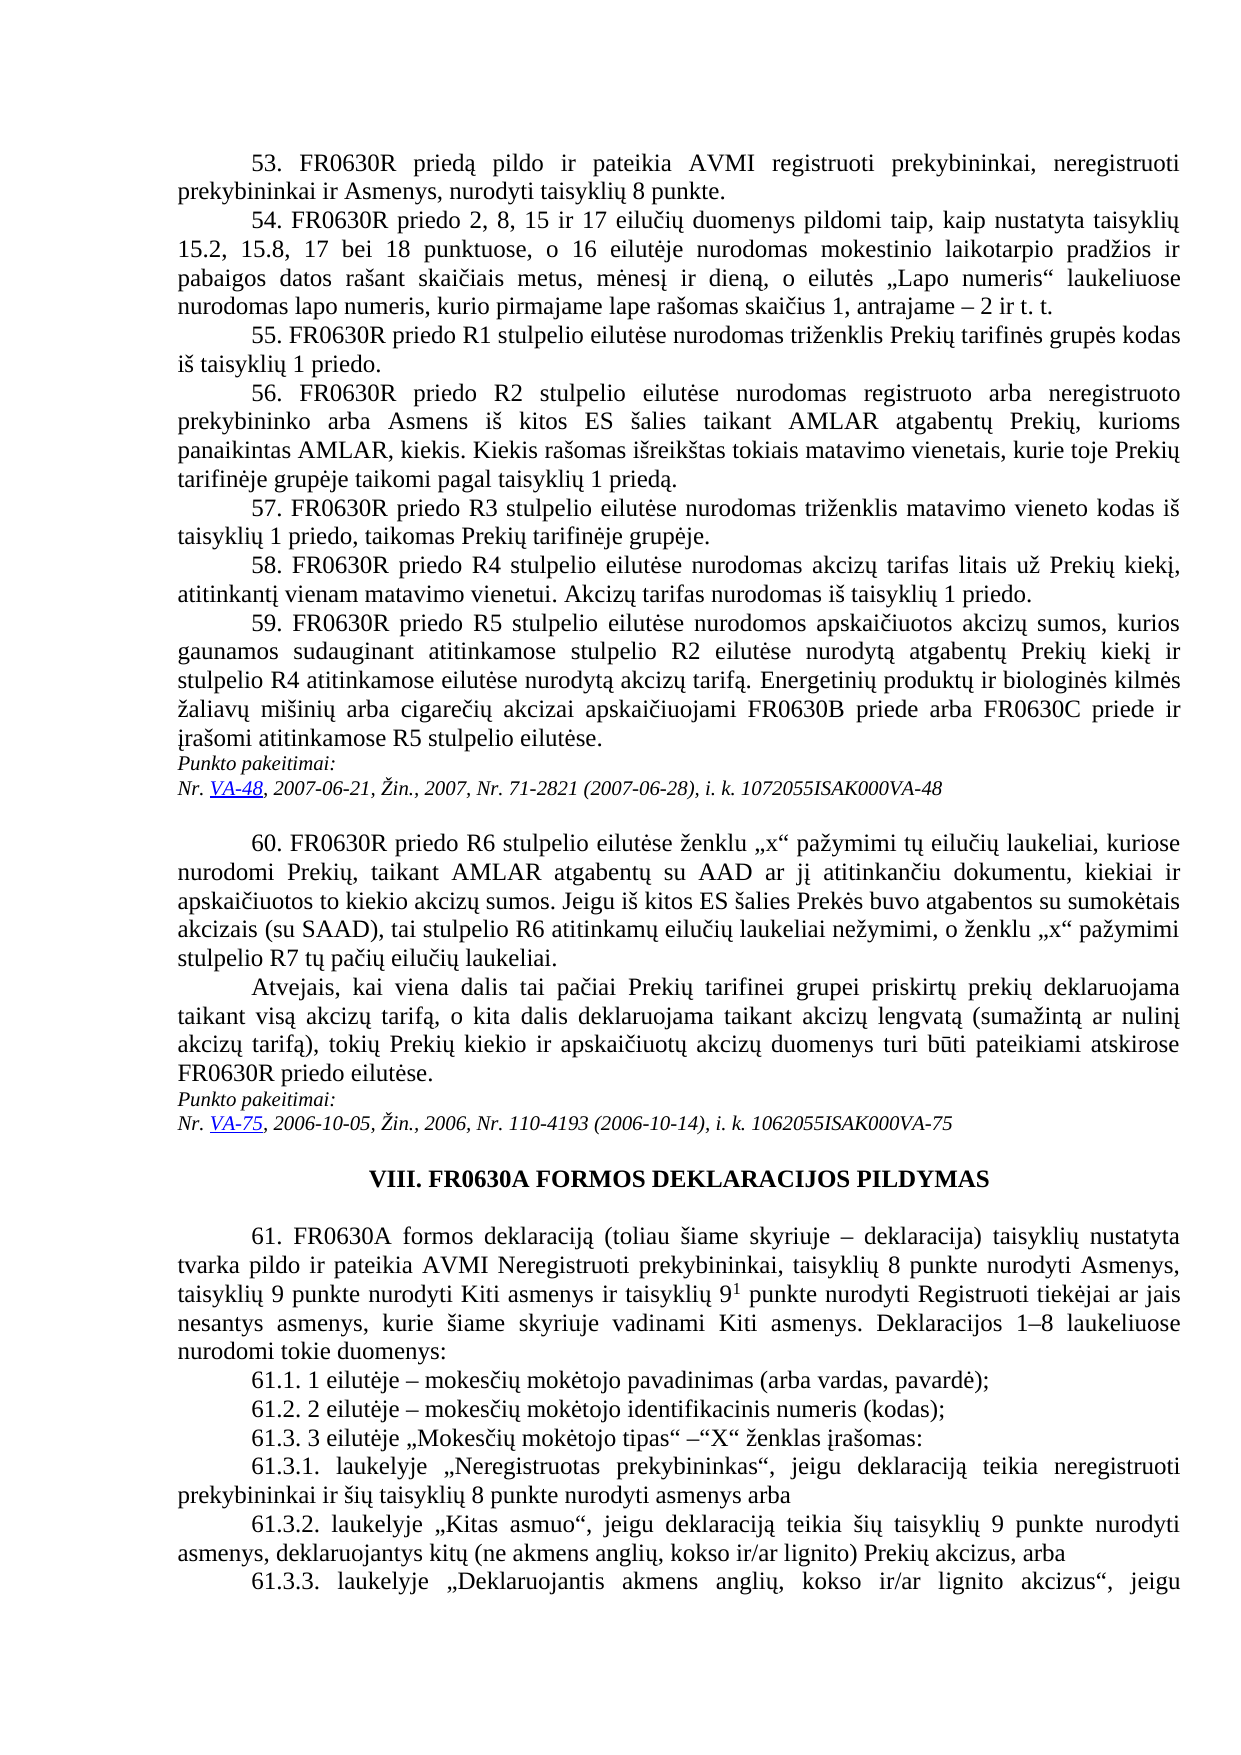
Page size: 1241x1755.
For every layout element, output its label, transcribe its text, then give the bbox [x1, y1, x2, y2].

text 53. FR0630R priedą pildo ir pateikia AVMI registruoti prekybininkai, neregistruoti prekybininkai ir Asmenys, nurodyti taisyklių 8 punkte. [177, 148, 1181, 205]
text 60. FR0630R priedo R6 stulpelio eilutėse ženklu „x“ pažymimi tų eilučių laukeliai, kuriose nurodomi Prekių, taikant AMLAR atgabentų su AAD ar jį atitinkančiu dokumentu, kiekiai ir apskaičiuotos to kiekio akcizų sumos. Jeigu iš kitos ES šalies Prekės buvo atgabentos su sumokėtais akcizais (su SAAD), tai stulpelio R6 atitinkamų eilučių laukeliai nežymimi, o ženklu „x“ pažymimi stulpelio R7 tų pačių eilučių laukeliai. [177, 828, 1181, 972]
text 54. FR0630R priedo 2, 8, 15 ir 17 eilučių duomenys pildomi taip, kaip nustatyta taisyklių 15.2, 15.8, 17 bei 18 punktuose, o 16 eilutėje nurodomas mokestinio laikotarpio pradžios ir pabaigos datos rašant skaičiais metus, mėnesį ir dieną, o eilutės „Lapo numeris“ laukeliuose nurodomas lapo numeris, kurio pirmajame lape rašomas skaičius 1, antrajame – 2 ir t. t. [177, 205, 1181, 320]
text Punkto pakeitimai: [177, 1087, 1181, 1111]
text Nr. VA-48, 2007-06-21, Žin., 2007, Nr. 71-2821 (2007-06-28), i. k. 1072055ISAK000VA-48 [177, 775, 1181, 799]
text 61.3.2. laukelyje „Kitas asmuo“, jeigu deklaraciją teikia šių taisyklių 9 punkte nurodyti asmenys, deklaruojantys kitų (ne akmens anglių, kokso ir/ar lignito) Prekių akcizus, arba [177, 1509, 1181, 1566]
text 56. FR0630R priedo R2 stulpelio eilutėse nurodomas registruoto arba neregistruoto prekybininko arba Asmens iš kitos ES šalies taikant AMLAR atgabentų Prekių, kurioms panaikintas AMLAR, kiekis. Kiekis rašomas išreikštas tokiais matavimo vienetais, kurie toje Prekių tarifinėje grupėje taikomi pagal taisyklių 1 priedą. [177, 378, 1181, 493]
text 55. FR0630R priedo R1 stulpelio eilutėse nurodomas triženklis Prekių tarifinės grupės kodas iš taisyklių 1 priedo. [177, 320, 1181, 378]
text Punkto pakeitimai: [177, 751, 1181, 775]
text 57. FR0630R priedo R3 stulpelio eilutėse nurodomas triženklis matavimo vieneto kodas iš taisyklių 1 priedo, taikomas Prekių tarifinėje grupėje. [177, 493, 1181, 550]
text 61.3.3. laukelyje „Deklaruojantis akmens anglių, kokso ir/ar lignito akcizus“, jeigu [177, 1566, 1181, 1595]
text Nr. VA-75, 2006-10-05, Žin., 2006, Nr. 110-4193 (2006-10-14), i. k. 1062055ISAK000VA-75 [177, 1111, 1181, 1135]
text 59. FR0630R priedo R5 stulpelio eilutėse nurodomos apskaičiuotos akcizų sumos, kurios gaunamos sudauginant atitinkamose stulpelio R2 eilutėse nurodytą atgabentų Prekių kiekį ir stulpelio R4 atitinkamose eilutėse nurodytą akcizų tarifą. Energetinių produktų ir biologinės kilmės žaliavų mišinių arba cigarečių akcizai apskaičiuojami FR0630B priede arba FR0630C priede ir įrašomi atitinkamose R5 stulpelio eilutėse. [177, 608, 1181, 751]
text 61.2. 2 eilutėje – mokesčių mokėtojo identifikacinis numeris (kodas); [177, 1394, 1181, 1423]
text 58. FR0630R priedo R4 stulpelio eilutėse nurodomas akcizų tarifas litais už Prekių kiekį, atitinkantį vienam matavimo vienetui. Akcizų tarifas nurodomas iš taisyklių 1 priedo. [177, 550, 1181, 608]
text 61.1. 1 eilutėje – mokesčių mokėtojo pavadinimas (arba vardas, pavardė); [177, 1365, 1181, 1394]
text 61.3. 3 eilutėje „Mokesčių mokėtojo tipas“ –“X“ ženklas įrašomas: [177, 1423, 1181, 1451]
text 61. FR0630A formos deklaraciją (toliau šiame skyriuje – deklaracija) taisyklių nustatyta tvarka pildo ir pateikia AVMI Neregistruoti prekybininkai, taisyklių 8 punkte nurodyti Asmenys, taisyklių 9 punkte nurodyti Kiti asmenys ir taisyklių 91 punkte nurodyti Registruoti tiekėjai ar jais nesantys asmenys, kurie šiame skyriuje vadinami Kiti asmenys. Deklaracijos 1–8 laukeliuose nurodomi tokie duomenys: [177, 1221, 1181, 1365]
text Atvejais, kai viena dalis tai pačiai Prekių tarifinei grupei priskirtų prekių deklaruojama taikant visą akcizų tarifą, o kita dalis deklaruojama taikant akcizų lengvatą (sumažintą ar nulinį akcizų tarifą), tokių Prekių kiekio ir apskaičiuotų akcizų duomenys turi būti pateikiami atskirose FR0630R priedo eilutėse. [177, 972, 1181, 1087]
text 61.3.1. laukelyje „Neregistruotas prekybininkas“, jeigu deklaraciją teikia neregistruoti prekybininkai ir šių taisyklių 8 punkte nurodyti asmenys arba [177, 1451, 1181, 1509]
text VIII. FR0630A FORMOS DEKLARACIJOS PILDYMAS [177, 1164, 1181, 1193]
